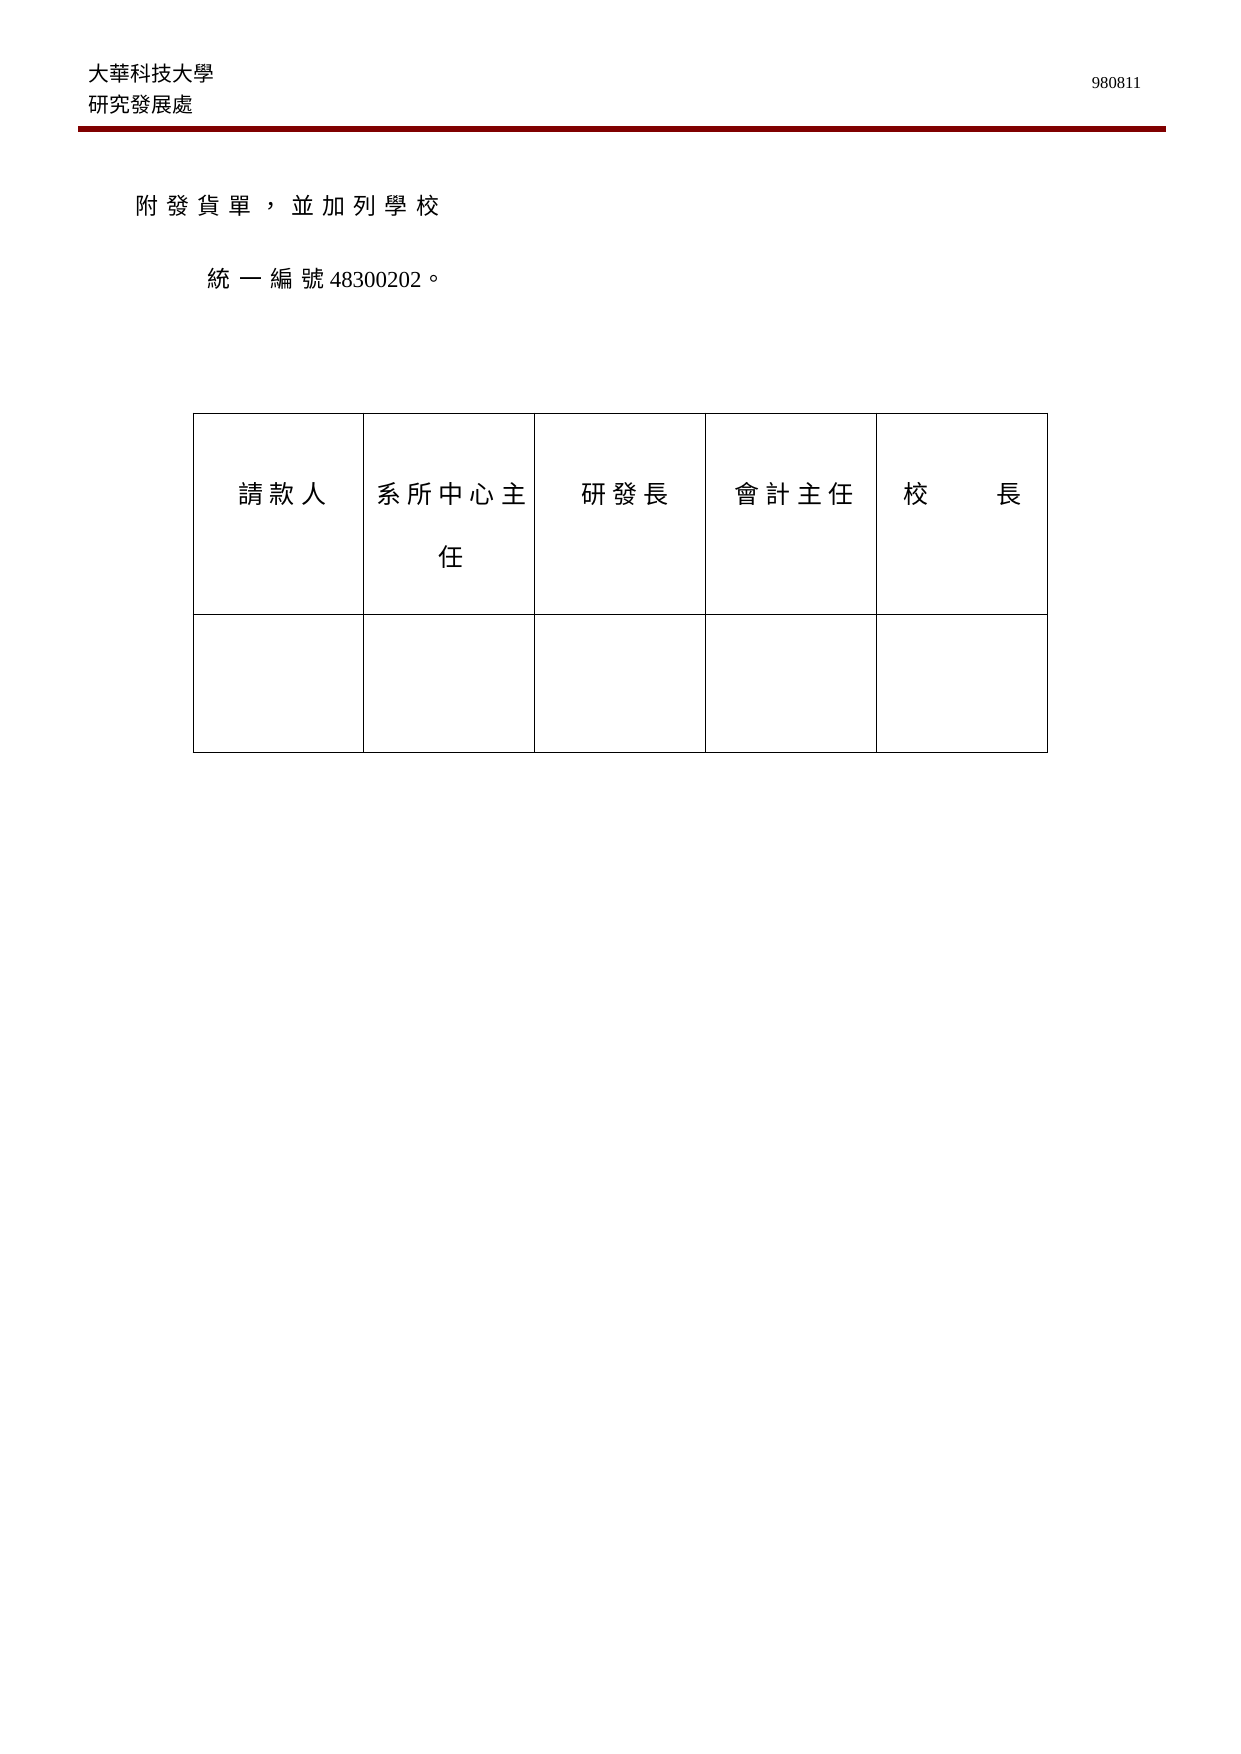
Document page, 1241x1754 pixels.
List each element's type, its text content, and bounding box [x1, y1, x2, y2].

table_cell [877, 615, 1047, 752]
table_cell [194, 615, 363, 752]
table_header 請款人 [194, 414, 363, 614]
table_cell [706, 615, 876, 752]
table_header 會計主任 [706, 414, 876, 614]
table_cell [364, 615, 534, 752]
table_header 研發長 [535, 414, 705, 614]
text 統一編號48300202。 [195, 225, 1151, 288]
table_header 系所中心主任 [364, 414, 534, 614]
text 附發貨單，並加列學校 [126, 163, 1151, 225]
table_header 校 長 [877, 414, 1047, 614]
table_cell [535, 615, 705, 752]
